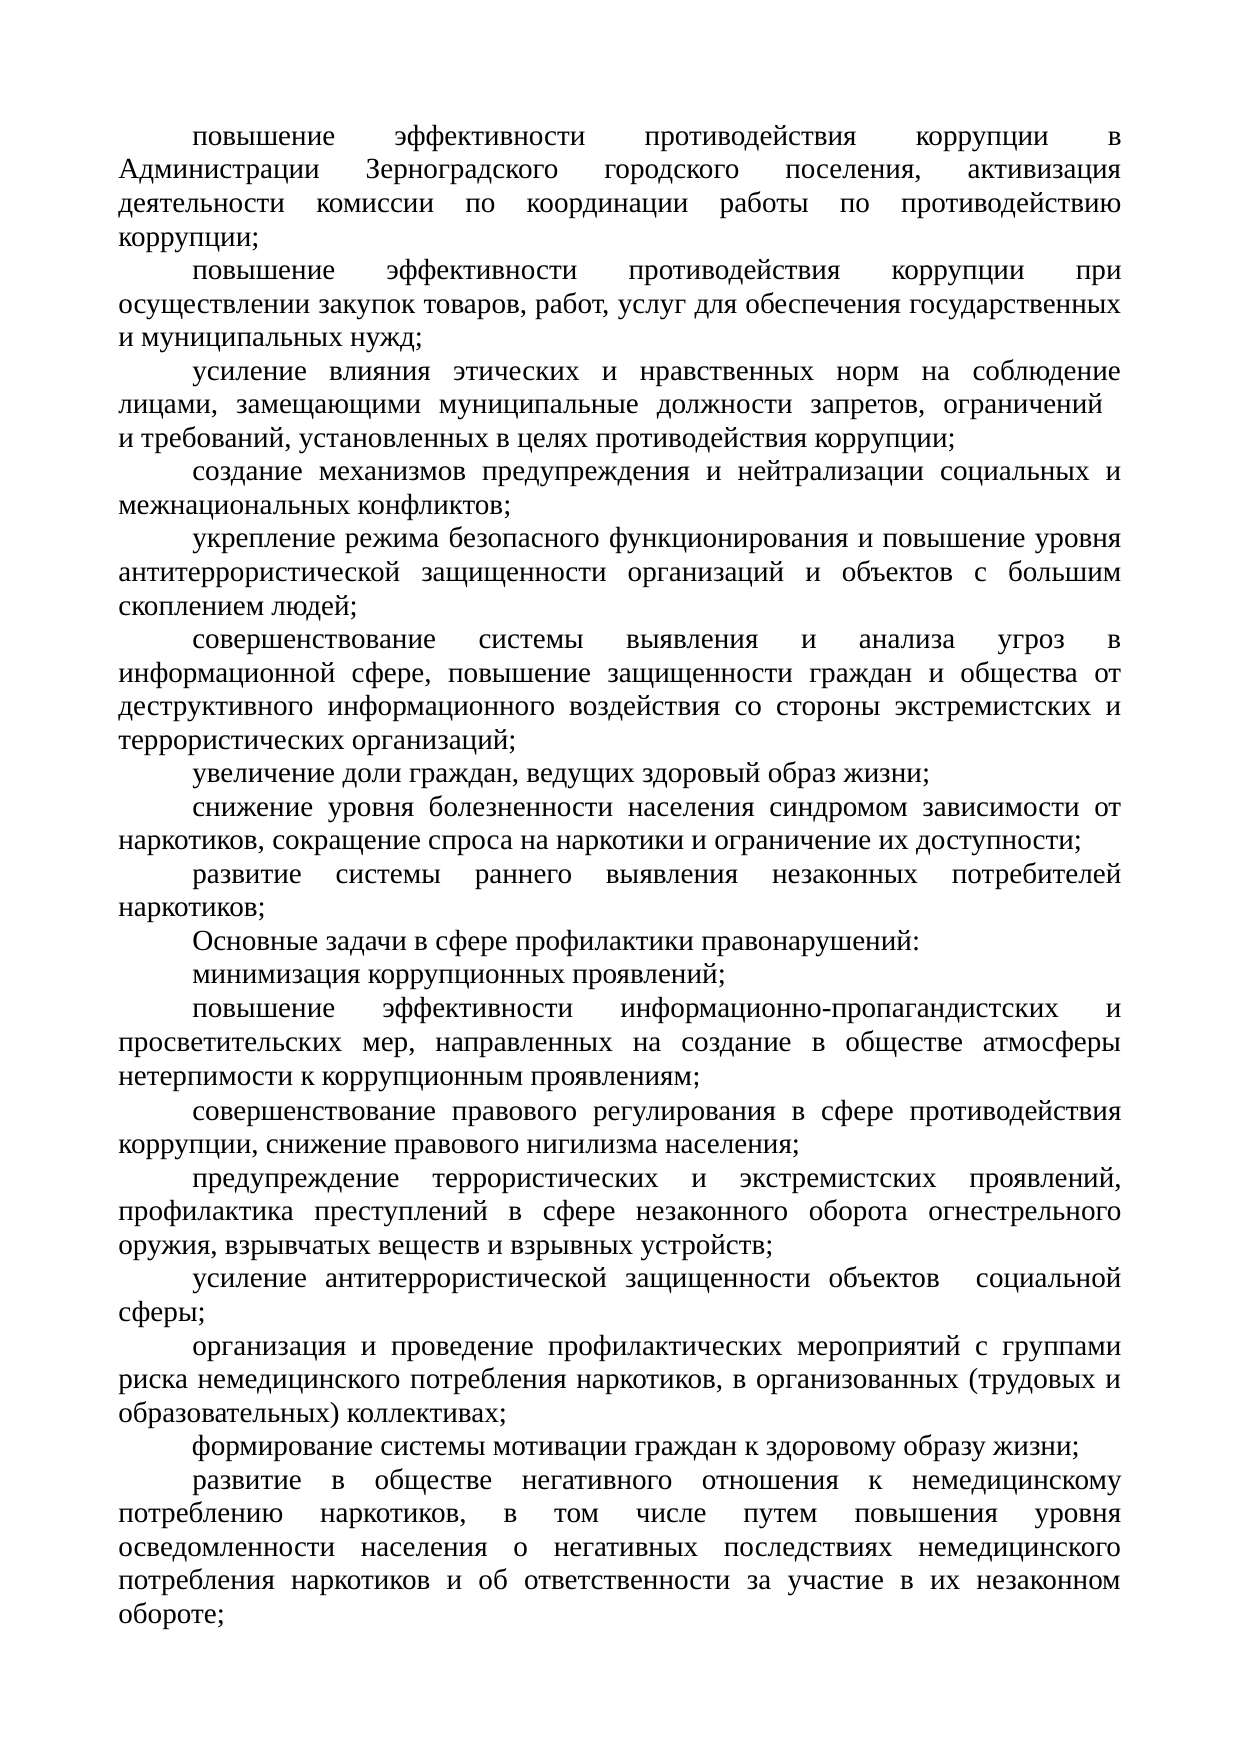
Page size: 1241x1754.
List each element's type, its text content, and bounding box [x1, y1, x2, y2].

text формирование системы мотивации граждан к здоровому образу жизни; [118, 1428, 1122, 1462]
text Основные задачи в сфере профилактики правонарушений: [118, 923, 1122, 957]
text увеличение доли граждан, ведущих здоровый образ жизни; [118, 755, 1122, 789]
text совершенствование системы выявления и анализа угроз в информационной сфере, повышение защищенности граждан и общества от деструктивного информационного воздействия со стороны экстремистских и террористических организаций; [118, 621, 1122, 755]
text предупреждение террористических и экстремистских проявлений, профилактика преступлений в сфере незаконного оборота огнестрельного оружия, взрывчатых веществ и взрывных устройств; [118, 1160, 1122, 1261]
text повышение эффективности информационно-пропагандистских и просветительских мер, направленных на создание в обществе атмосферы нетерпимости к коррупционным проявлениям; [118, 990, 1122, 1093]
text укрепление режима безопасного функционирования и повышение уровня антитеррористической защищенности организаций и объектов с большим скоплением людей; [118, 521, 1122, 621]
text организация и проведение профилактических мероприятий с группами риска немедицинского потребления наркотиков, в организованных (трудовых и образовательных) коллективах; [118, 1328, 1122, 1428]
text повышение эффективности противодействия коррупции в Администрации Зерноградского городского поселения, активизация деятельности комиссии по координации работы по противодействию коррупции; [118, 118, 1122, 252]
text создание механизмов предупреждения и нейтрализации социальных и межнациональных конфликтов; [118, 453, 1122, 521]
text развитие системы раннего выявления незаконных потребителей наркотиков; [118, 856, 1122, 923]
text развитие в обществе негативного отношения к немедицинскому потреблению наркотиков, в том числе путем повышения уровня осведомленности населения о негативных последствиях немедицинского потребления наркотиков и об ответственности за участие в их незаконном обороте; [118, 1462, 1122, 1629]
text снижение уровня болезненности населения синдромом зависимости от наркотиков, сокращение спроса на наркотики и ограничение их доступности; [118, 789, 1122, 856]
text усиление антитеррористической защищенности объектов социальной сферы; [118, 1261, 1122, 1328]
text усиление влияния этических и нравственных норм на соблюдение лицами, замещающими муниципальные должности запретов, ограничений и требований, установленных в целях противодействия коррупции; [118, 353, 1122, 453]
text минимизация коррупционных проявлений; [118, 957, 1122, 990]
text повышение эффективности противодействия коррупции при осуществлении закупок товаров, работ, услуг для обеспечения государственных и муниципальных нужд; [118, 252, 1122, 353]
text совершенствование правового регулирования в сфере противодействия коррупции, снижение правового нигилизма населения; [118, 1093, 1122, 1160]
